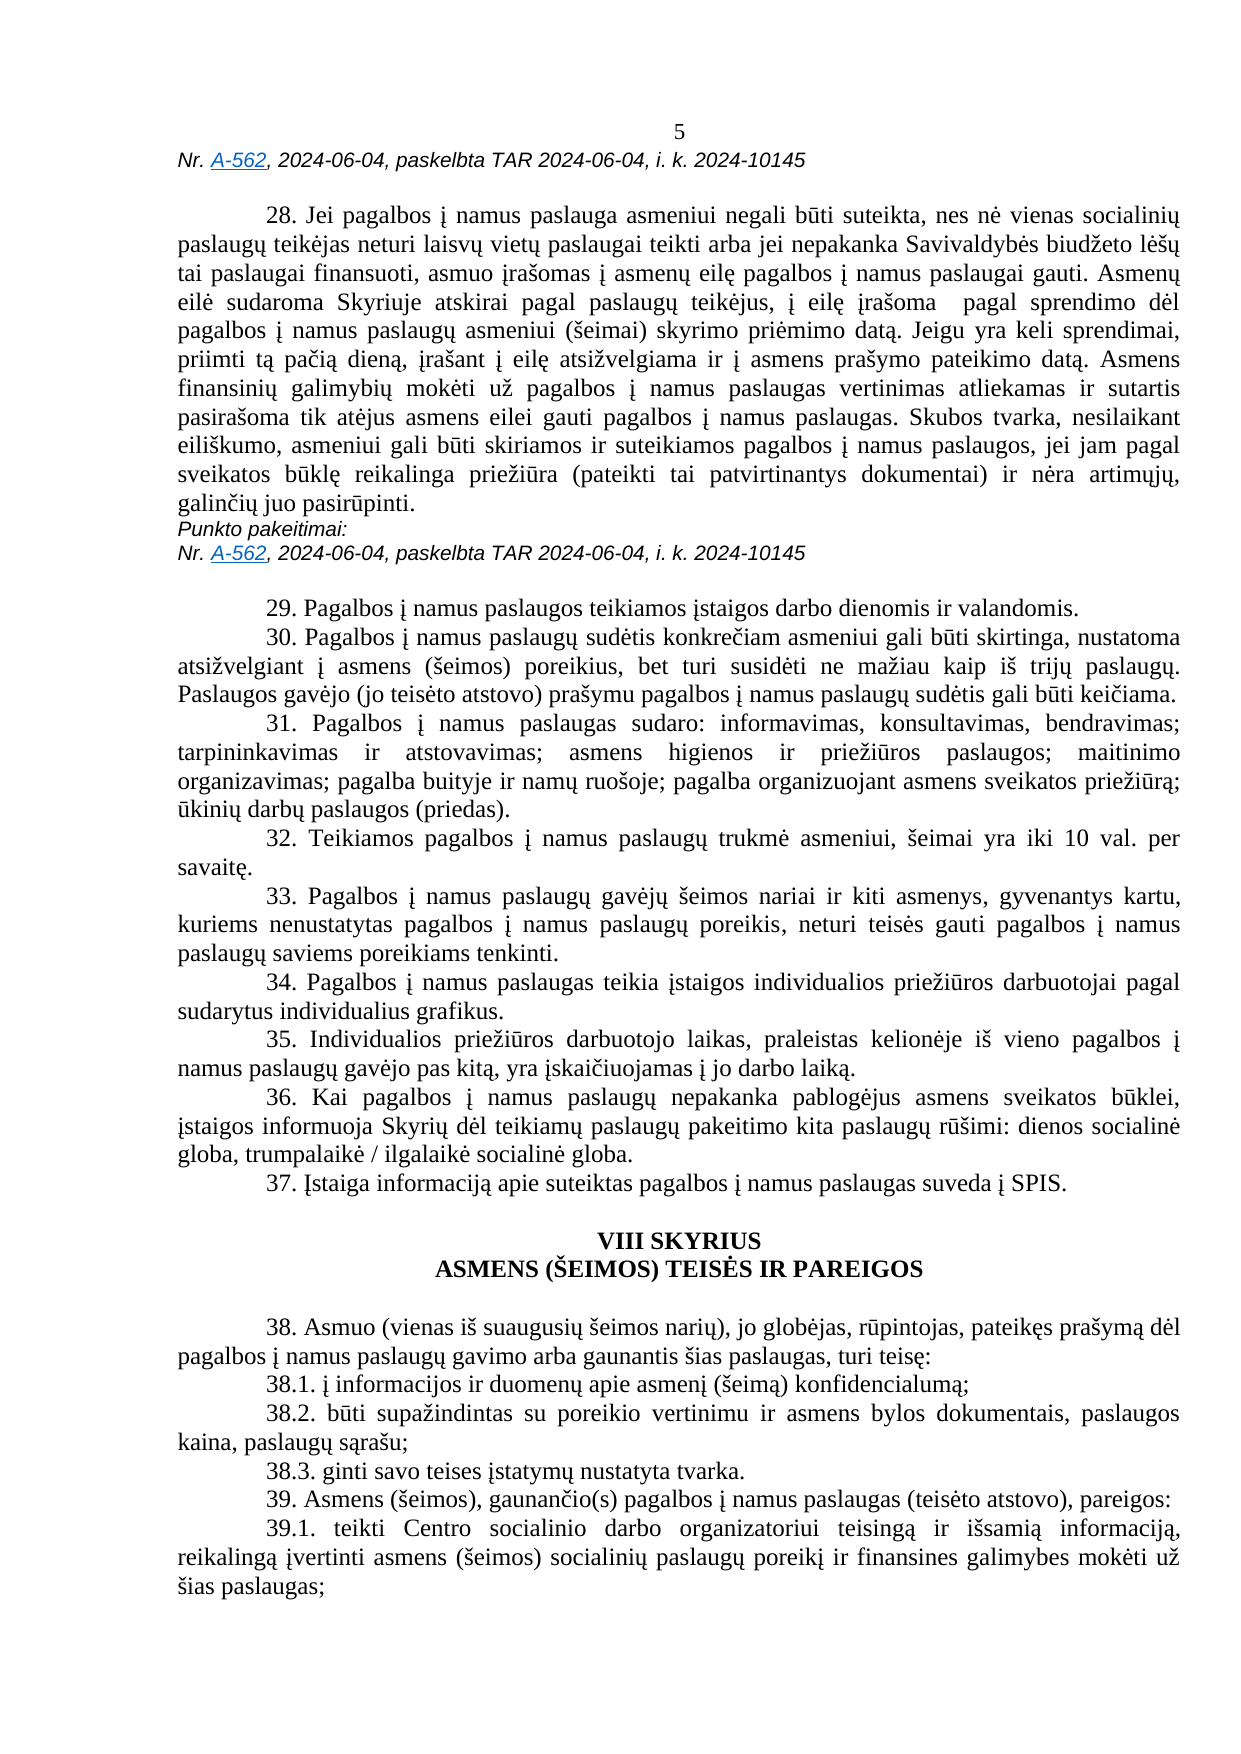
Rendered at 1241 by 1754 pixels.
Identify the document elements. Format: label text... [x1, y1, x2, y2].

text 37. Įstaiga informaciją apie suteiktas pagalbos į namus paslaugas suveda į SPIS. [177, 1168, 1181, 1197]
text 28. Jei pagalbos į namus paslauga asmeniui negali būti suteikta, nes nė vienas socialinių paslaugų teikėjas neturi laisvų vietų paslaugai teikti arba jei nepakanka Savivaldybės biudžeto lėšų tai paslaugai finansuoti, asmuo įrašomas į asmenų eilę pagalbos į namus paslaugai gauti. Asmenų eilė sudaroma Skyriuje atskirai pagal paslaugų teikėjus, į eilę įrašoma pagal sprendimo dėl pagalbos į namus paslaugų asmeniui (šeimai) skyrimo priėmimo datą. Jeigu yra keli sprendimai, priimti tą pačią dieną, įrašant į eilę atsižvelgiama ir į asmens prašymo pateikimo datą. Asmens finansinių galimybių mokėti už pagalbos į namus paslaugas vertinimas atliekamas ir sutartis pasirašoma tik atėjus asmens eilei gauti pagalbos į namus paslaugas. Skubos tvarka, nesilaikant eiliškumo, asmeniui gali būti skiriamos ir suteikiamos pagalbos į namus paslaugos, jei jam pagal sveikatos būklę reikalinga priežiūra (pateikti tai patvirtinantys dokumentai) ir nėra artimųjų, galinčių juo pasirūpinti. [177, 200, 1181, 517]
text Nr. A-562, 2024-06-04, paskelbta TAR 2024-06-04, i. k. 2024-10145 [177, 148, 1181, 172]
text 39.1. teikti Centro socialinio darbo organizatoriui teisingą ir išsamią informaciją, reikalingą įvertinti asmens (šeimos) socialinių paslaugų poreikį ir finansines galimybes mokėti už šias paslaugas; [177, 1513, 1181, 1599]
text 36. Kai pagalbos į namus paslaugų nepakanka pablogėjus asmens sveikatos būklei, įstaigos informuoja Skyrių dėl teikiamų paslaugų pakeitimo kita paslaugų rūšimi: dienos socialinė globa, trumpalaikė / ilgalaikė socialinė globa. [177, 1082, 1181, 1168]
text Nr. A-562, 2024-06-04, paskelbta TAR 2024-06-04, i. k. 2024-10145 [177, 541, 1181, 564]
text 34. Pagalbos į namus paslaugas teikia įstaigos individualios priežiūros darbuotojai pagal sudarytus individualius grafikus. [177, 967, 1181, 1024]
text 30. Pagalbos į namus paslaugų sudėtis konkrečiam asmeniui gali būti skirtinga, nustatoma atsižvelgiant į asmens (šeimos) poreikius, bet turi susidėti ne mažiau kaip iš trijų paslaugų. Paslaugos gavėjo (jo teisėto atstovo) prašymu pagalbos į namus paslaugų sudėtis gali būti keičiama. [177, 622, 1181, 708]
text 29. Pagalbos į namus paslaugos teikiamos įstaigos darbo dienomis ir valandomis. [177, 593, 1181, 622]
text 32. Teikiamos pagalbos į namus paslaugų trukmė asmeniui, šeimai yra iki 10 val. per savaitę. [177, 823, 1181, 881]
text 39. Asmens (šeimos), gaunančio(s) pagalbos į namus paslaugas (teisėto atstovo), pareigos: [177, 1484, 1181, 1513]
text 38.2. būti supažindintas su poreikio vertinimu ir asmens bylos dokumentais, paslaugos kaina, paslaugų sąrašu; [177, 1398, 1181, 1456]
text 38. Asmuo (vienas iš suaugusių šeimos narių), jo globėjas, rūpintojas, pateikęs prašymą dėl pagalbos į namus paslaugų gavimo arba gaunantis šias paslaugas, turi teisę: [177, 1312, 1181, 1369]
text 38.3. ginti savo teises įstatymų nustatyta tvarka. [177, 1456, 1181, 1484]
text 38.1. į informacijos ir duomenų apie asmenį (šeimą) konfidencialumą; [177, 1369, 1181, 1398]
text ASMENS (ŠEIMOS) TEISĖS IR PAREIGOS [177, 1254, 1181, 1283]
text VIII SKYRIUS [177, 1226, 1181, 1254]
text Punkto pakeitimai: [177, 517, 1181, 541]
text 33. Pagalbos į namus paslaugų gavėjų šeimos nariai ir kiti asmenys, gyvenantys kartu, kuriems nenustatytas pagalbos į namus paslaugų poreikis, neturi teisės gauti pagalbos į namus paslaugų saviems poreikiams tenkinti. [177, 881, 1181, 967]
text 35. Individualios priežiūros darbuotojo laikas, praleistas kelionėje iš vieno pagalbos į namus paslaugų gavėjo pas kitą, yra įskaičiuojamas į jo darbo laiką. [177, 1024, 1181, 1082]
text 31. Pagalbos į namus paslaugas sudaro: informavimas, konsultavimas, bendravimas; tarpininkavimas ir atstovavimas; asmens higienos ir priežiūros paslaugos; maitinimo organizavimas; pagalba buityje ir namų ruošoje; pagalba organizuojant asmens sveikatos priežiūrą; ūkinių darbų paslaugos (priedas). [177, 708, 1181, 823]
